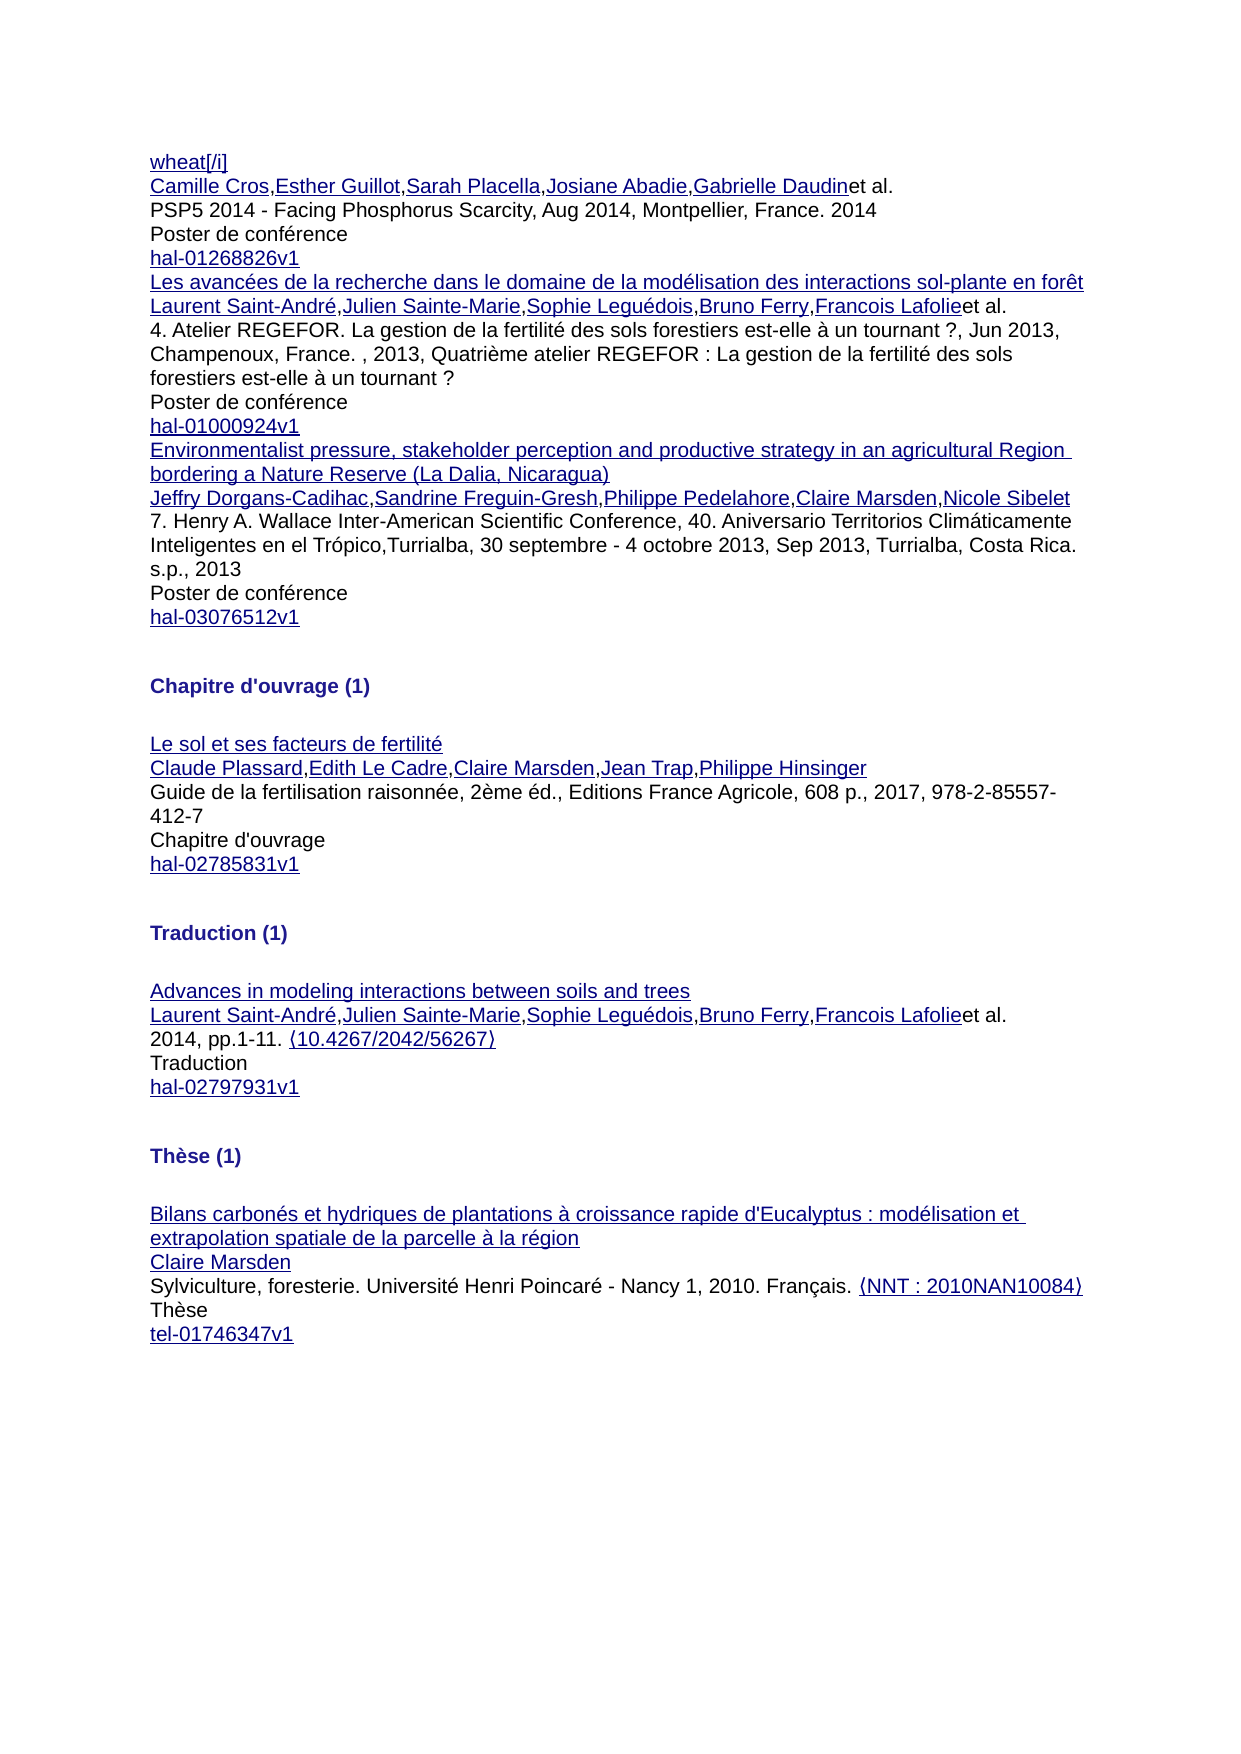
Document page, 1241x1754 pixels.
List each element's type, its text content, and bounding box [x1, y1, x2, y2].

subtitle Thèse (1) [150, 1144, 1090, 1168]
subtitle Chapitre d'ouvrage (1) [150, 674, 1090, 698]
table_cell Fine mapping of soil phosphatase activity in the rhizosphere of intercropped chickpea and [i]durum wheat[/i] Camille Cros,Esther Guillot,Sarah Placella,Josiane Abadie,Gabrielle Daudinet al. PSP5 2014 - Facing Phosphorus Scarcity, Aug 2014, Montpellier, France. 2014 Poster de conférence hal-01268826v1 [150, 150, 1090, 270]
table_cell Les avancées de la recherche dans le domaine de la modélisation des interactions sol-plante en forêt Laurent Saint-André,Julien Sainte-Marie,Sophie Leguédois,Bruno Ferry,Francois Lafolieet al. 4. Atelier REGEFOR. La gestion de la fertilité des sols forestiers est-elle à un tournant ?, Jun 2013, Champenoux, France. , 2013, Quatrième atelier REGEFOR : La gestion de la fertilité des sols forestiers est-elle à un tournant ? Poster de conférence hal-01000924v1 [150, 270, 1090, 437]
table_header Advances in modeling interactions between soils and trees Laurent Saint-André,Julien Sainte-Marie,Sophie Leguédois,Bruno Ferry,Francois Lafolieet al. 2014, pp.1-11. ⟨10.4267/2042/56267⟩ Traduction hal-02797931v1 [150, 979, 1090, 1099]
table_header Le sol et ses facteurs de fertilité Claude Plassard,Edith Le Cadre,Claire Marsden,Jean Trap,Philippe Hinsinger Guide de la fertilisation raisonnée, 2ème éd., Editions France Agricole, 608 p., 2017, 978-2-85557-412-7 Chapitre d'ouvrage hal-02785831v1 [150, 732, 1090, 876]
table_cell Environmentalist pressure, stakeholder perception and productive strategy in an agricultural Region bordering a Nature Reserve (La Dalia, Nicaragua) Jeffry Dorgans-Cadihac,Sandrine Freguin-Gresh,Philippe Pedelahore,Claire Marsden,Nicole Sibelet 7. Henry A. Wallace Inter-American Scientific Conference, 40. Aniversario Territorios Climáticamente Inteligentes en el Trópico,Turrialba, 30 septembre - 4 octobre 2013, Sep 2013, Turrialba, Costa Rica. s.p., 2013 Poster de conférence hal-03076512v1 [150, 438, 1090, 629]
subtitle Traduction (1) [150, 921, 1090, 945]
table_header Bilans carbonés et hydriques de plantations à croissance rapide d'Eucalyptus : modélisation et extrapolation spatiale de la parcelle à la région Claire Marsden Sylviculture, foresterie. Université Henri Poincaré - Nancy 1, 2010. Français. ⟨NNT : 2010NAN10084⟩ Thèse tel-01746347v1 [150, 1202, 1090, 1346]
